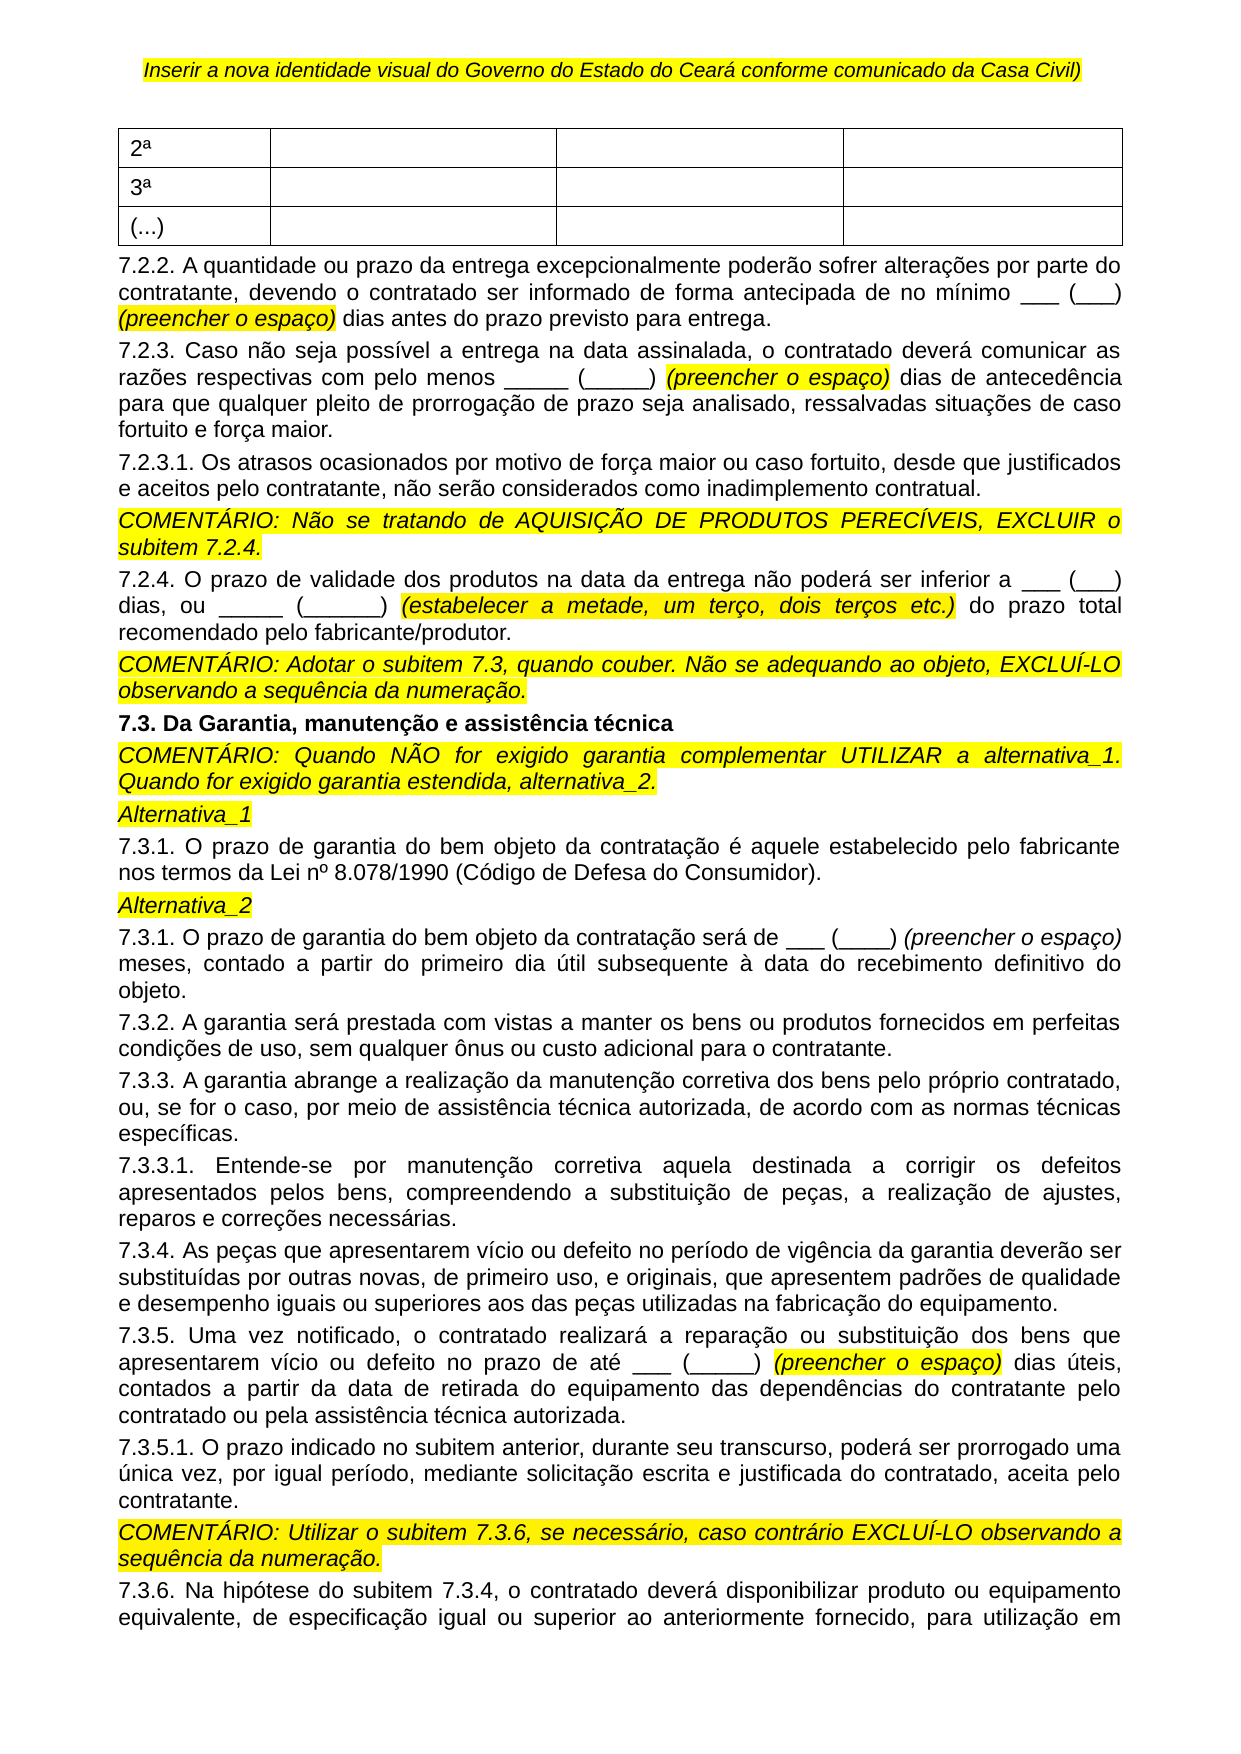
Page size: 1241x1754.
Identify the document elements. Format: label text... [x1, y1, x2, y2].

table_cell (...) [119, 207, 270, 245]
table_cell [844, 207, 1122, 245]
text COMENTÁRIO: Adotar o subitem 7.3, quando couber. Não se adequando ao objeto, EXCLUÍ-LO observando a sequência da numeração. [118, 651, 1122, 704]
table_cell [557, 129, 843, 167]
text 7.3.2. A garantia será prestada com vistas a manter os bens ou produtos fornecidos em perfeitas condições de uso, sem qualquer ônus ou custo adicional para o contratante. [118, 1009, 1122, 1062]
table_cell [557, 168, 843, 206]
text COMENTÁRIO: Quando NÃO for exigido garantia complementar UTILIZAR a alternativa_1. Quando for exigido garantia estendida, alternativa_2. [118, 742, 1122, 795]
text 7.2.3.1. Os atrasos ocasionados por motivo de força maior ou caso fortuito, desde que justificados e aceitos pelo contratante, não serão considerados como inadimplemento contratual. [118, 449, 1122, 501]
table_cell 2ª [119, 129, 270, 167]
table_cell [844, 168, 1122, 206]
text 7.3.1. O prazo de garantia do bem objeto da contratação é aquele estabelecido pelo fabricante nos termos da Lei nº 8.078/1990 (Código de Defesa do Consumidor). [118, 833, 1122, 886]
text Alternativa_1 [118, 801, 1122, 827]
text 7.3.5.1. O prazo indicado no subitem anterior, durante seu transcurso, poderá ser prorrogado uma única vez, por igual período, mediante solicitação escrita e justificada do contratado, aceita pelo contratante. [118, 1434, 1122, 1513]
text 7.2.4. O prazo de validade dos produtos na data da entrega não poderá ser inferior a ___ (___) dias, ou _____ (______) (estabelecer a metade, um terço, dois terços etc.) do prazo total recomendado pelo fabricante/produtor. [118, 566, 1122, 645]
text 7.3.3. A garantia abrange a realização da manutenção corretiva dos bens pelo próprio contratado, ou, se for o caso, por meio de assistência técnica autorizada, de acordo com as normas técnicas específicas. [118, 1067, 1122, 1147]
text COMENTÁRIO: Utilizar o subitem 7.3.6, se necessário, caso contrário EXCLUÍ-LO observando a sequência da numeração. [118, 1519, 1122, 1572]
table_cell [271, 207, 556, 245]
table_cell [271, 168, 556, 206]
text 7.3.5. Uma vez notificado, o contratado realizará a reparação ou substituição dos bens que apresentarem vício ou defeito no prazo de até ___ (_____) (preencher o espaço) dias úteis, contados a partir da data de retirada do equipamento das dependências do contratante pelo contratado ou pela assistência técnica autorizada. [118, 1322, 1122, 1428]
text 7.3. Da Garantia, manutenção e assistência técnica [118, 710, 1122, 736]
table_cell [271, 129, 556, 167]
text 7.3.3.1. Entende-se por manutenção corretiva aquela destinada a corrigir os defeitos apresentados pelos bens, compreendendo a substituição de peças, a realização de ajustes, reparos e correções necessárias. [118, 1152, 1122, 1232]
text 7.2.3. Caso não seja possível a entrega na data assinalada, o contratado deverá comunicar as razões respectivas com pelo menos _____ (_____) (preencher o espaço) dias de antecedência para que qualquer pleito de prorrogação de prazo seja analisado, ressalvadas situações de caso fortuito e força maior. [118, 337, 1122, 443]
text 7.2.2. A quantidade ou prazo da entrega excepcionalmente poderão sofrer alterações por parte do contratante, devendo o contratado ser informado de forma antecipada de no mínimo ___ (___) (preencher o espaço) dias antes do prazo previsto para entrega. [118, 252, 1122, 331]
table_cell [844, 129, 1122, 167]
text COMENTÁRIO: Não se tratando de AQUISIÇÃO DE PRODUTOS PERECÍVEIS, EXCLUIR o subitem 7.2.4. [118, 507, 1122, 560]
table_cell [557, 207, 843, 245]
text 7.3.4. As peças que apresentarem vício ou defeito no período de vigência da garantia deverão ser substituídas por outras novas, de primeiro uso, e originais, que apresentem padrões de qualidade e desempenho iguais ou superiores aos das peças utilizadas na fabricação do equipamento. [118, 1237, 1122, 1317]
table_cell 3ª [119, 168, 270, 206]
text 7.3.1. O prazo de garantia do bem objeto da contratação será de ___ (____) (preencher o espaço) meses, contado a partir do primeiro dia útil subsequente à data do recebimento definitivo do objeto. [118, 924, 1122, 1003]
text 7.3.6. Na hipótese do subitem 7.3.4, o contratado deverá disponibilizar produto ou equipamento equivalente, de especificação igual ou superior ao anteriormente fornecido, para utilização em [118, 1577, 1122, 1630]
text Alternativa_2 [118, 892, 1122, 918]
